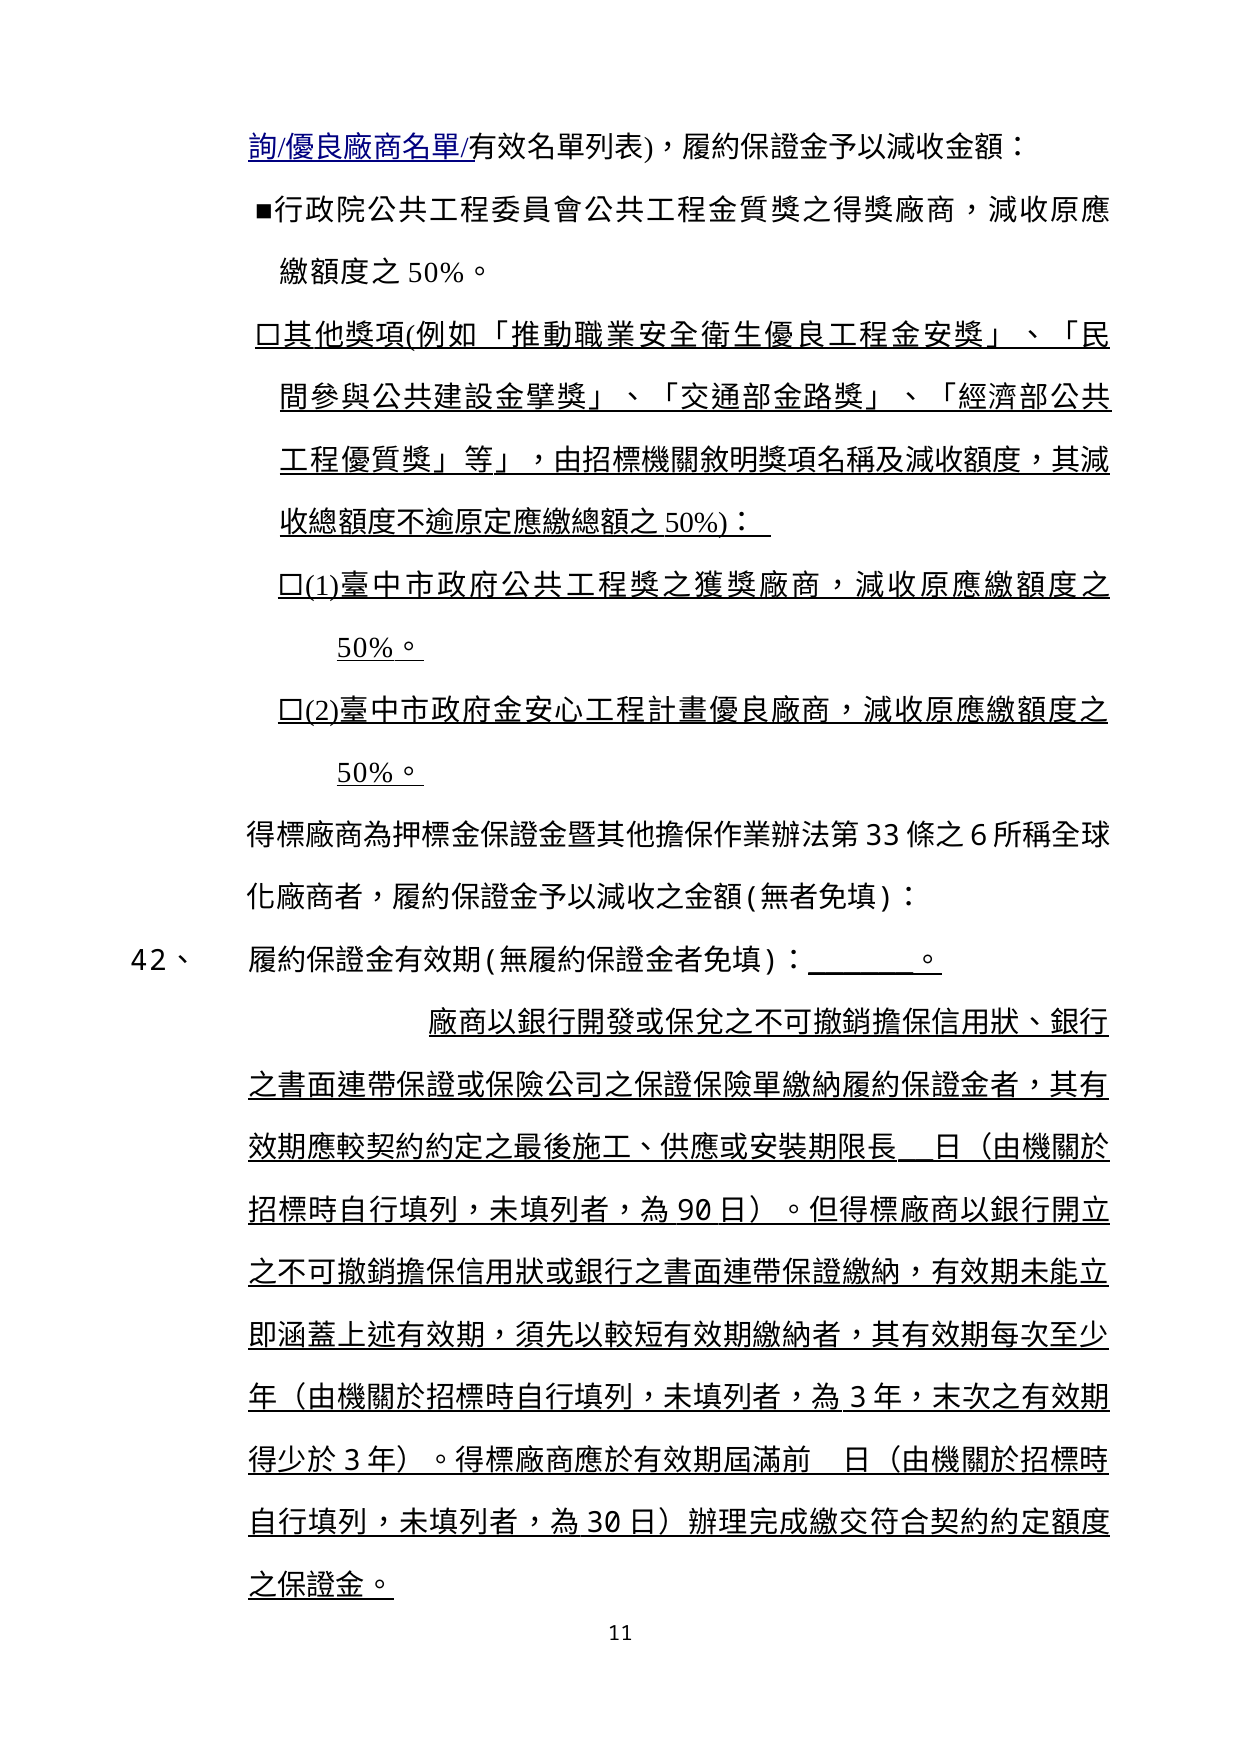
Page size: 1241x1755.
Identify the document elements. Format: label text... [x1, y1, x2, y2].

text (2)臺中市政府金安心工程計畫優良廠商，減收原應繳額度之50%。 [278, 666, 1110, 791]
text 得標廠商為押標金保證金暨其他擔保作業辦法第33條之6所稱全球 [130, 791, 1110, 853]
text ■行政院公共工程委員會公共工程金質獎之得獎廠商，減收原應繳額度之50%。 [255, 166, 1110, 291]
text 其他獎項(例如「推動職業安全衛生優良工程金安獎」、「民 [255, 291, 1110, 347]
list 詢/優良廠商名單/有效名單列表)，履約保證金予以減收金額： [130, 103, 1110, 166]
text 廠商以銀行開發或保兌之不可撤銷擔保信用狀、銀行之書面連帶保證或保險公司之保證保險單繳納履約保證金者，其有效期應較契約約定之最後施工、供應或安裝期限長__日（由機關於招標時自行填列，未填列者，為90日）。但得標廠商以銀行開立 [248, 978, 1110, 1223]
text 之不可撤銷擔保信用狀或銀行之書面連帶保證繳納，有效期未能立即涵蓋上述有效期，須先以較短有效期繳納者，其有效期每次至少 年（由機關於招標時自行填列，未填列者，為3年，末次之有效期得少於3年）。得標廠商應於有效期屆滿前 日（由機關於招標時自行填列，未填列者，為30日）辦理完成繳交符合契約約定額度 [248, 1225, 1110, 1535]
text 間參與公共建設金擘獎」、「交通部金路獎」、「經濟部公共工程優質獎」等」，由招標機關敘明獎項名稱及減收額度，其減收總額度不逾原定應繳總額之50%)： [255, 349, 1110, 541]
text 化廠商者，履約保證金予以減收之金額(無者免填)： [130, 853, 1110, 916]
text 之保證金。 [248, 1537, 1110, 1603]
list 履約保證金有效期(無履約保證金者免填)：______。 [130, 916, 1110, 978]
text (1)臺中市政府公共工程獎之獲獎廠商，減收原應繳額度之 [278, 541, 1110, 597]
text 50%。 [278, 599, 1110, 666]
